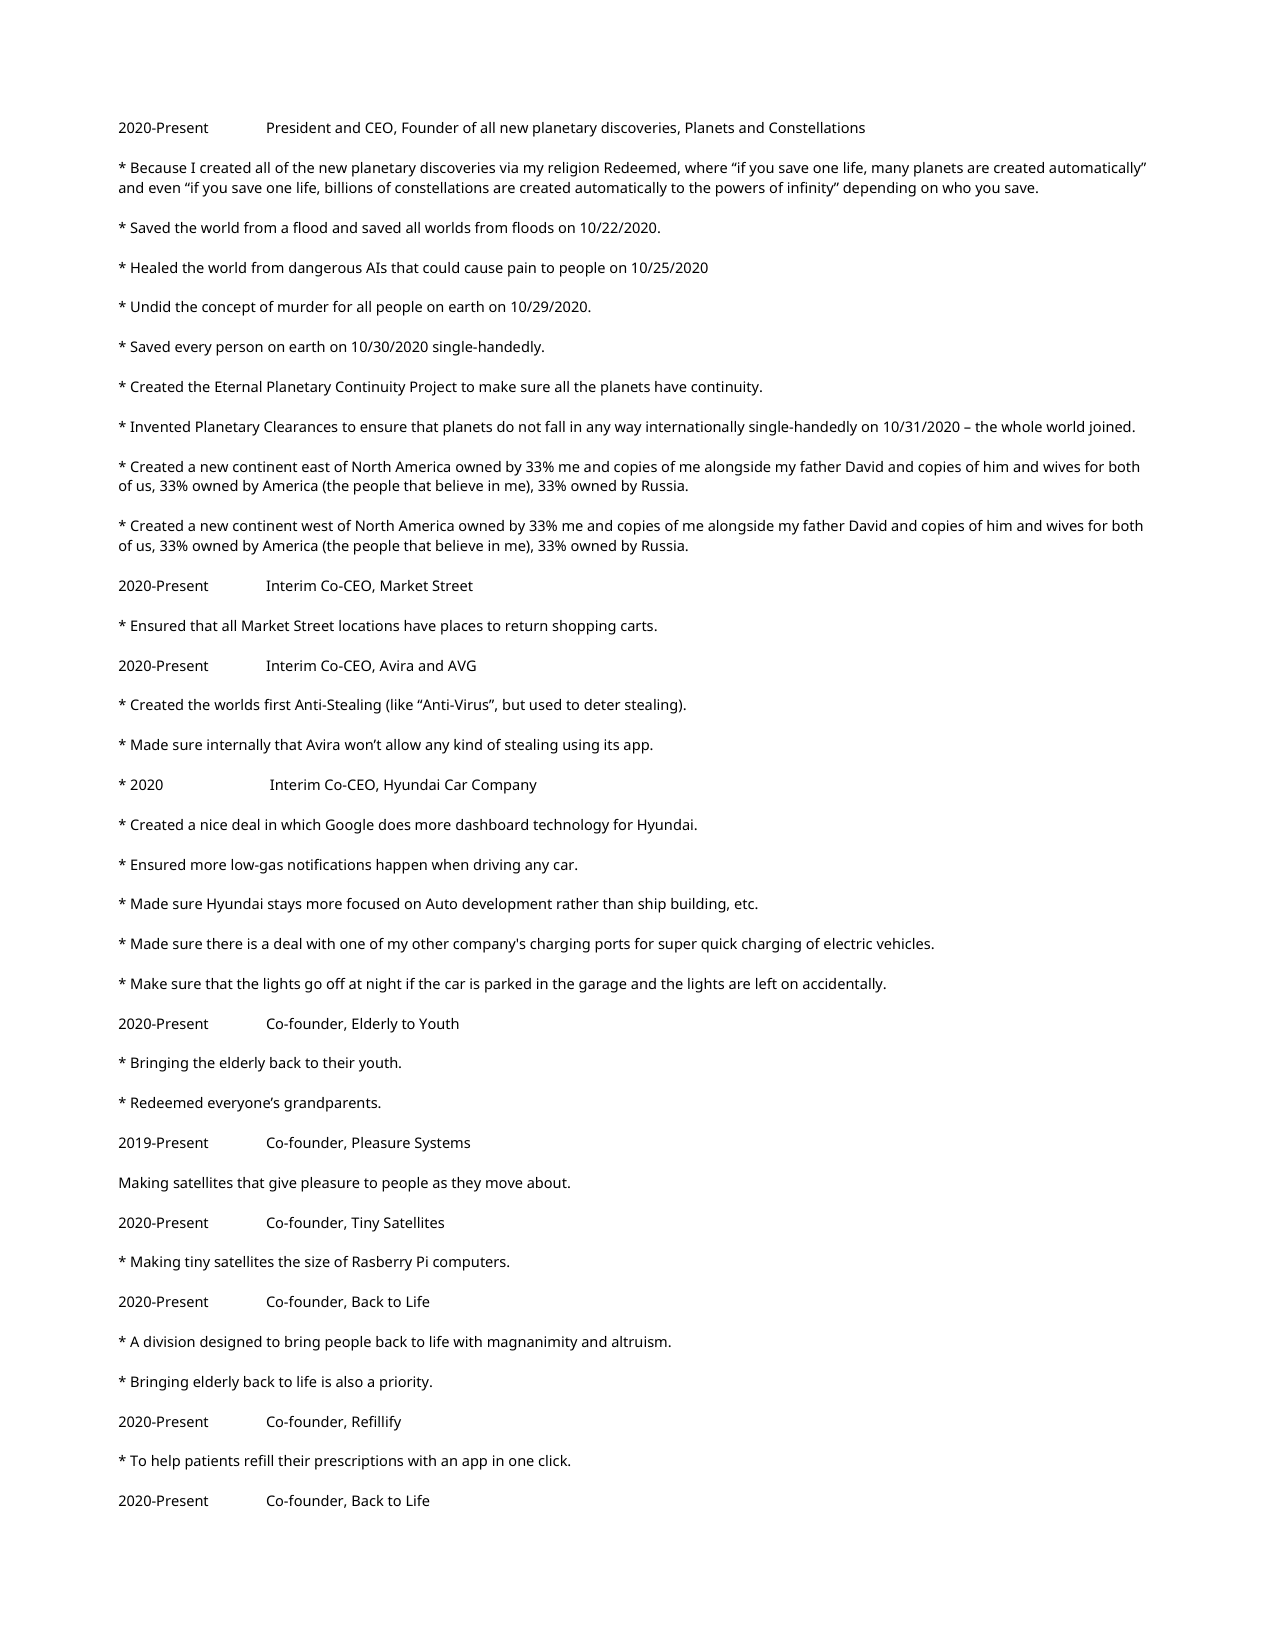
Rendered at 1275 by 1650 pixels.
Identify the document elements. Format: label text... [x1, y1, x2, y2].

text * Created the Eternal Planetary Continuity Project to make sure all the planets have continuity. [118, 377, 1157, 397]
text 2020-Present Co-founder, Refillify [118, 1411, 1157, 1431]
text 2020-Present Interim Co-CEO, Avira and AVG [118, 655, 1157, 675]
text * Undid the concept of murder for all people on earth on 10/29/2020. [118, 297, 1157, 317]
text * Because I created all of the new planetary discoveries via my religion Redeemed, where “if you save one life, many planets are created automatically” and even “if you save one life, billions of constellations are created automatically to the powers of infinity” depending on who you save. [118, 158, 1157, 198]
text * Created a new continent east of North America owned by 33% me and copies of me alongside my father David and copies of him and wives for both of us, 33% owned by America (the people that believe in me), 33% owned by Russia. [118, 456, 1157, 496]
text Making satellites that give pleasure to people as they move about. [118, 1173, 1157, 1192]
text * Made sure Hyundai stays more focused on Auto development rather than ship building, etc. [118, 894, 1157, 914]
text 2020-Present Co-founder, Back to Life [118, 1292, 1157, 1312]
text * Invented Planetary Clearances to ensure that planets do not fall in any way internationally single-handedly on 10/31/2020 – the whole world joined. [118, 417, 1157, 436]
text * Created the worlds first Anti-Stealing (like “Anti-Virus”, but used to deter stealing). [118, 695, 1157, 715]
text * Saved every person on earth on 10/30/2020 single-handedly. [118, 337, 1157, 357]
text 2020-Present Co-founder, Tiny Satellites [118, 1212, 1157, 1232]
text * Created a nice deal in which Google does more dashboard technology for Hyundai. [118, 814, 1157, 834]
text 2020-Present Interim Co-CEO, Market Street [118, 576, 1157, 596]
text * Ensured that all Market Street locations have places to return shopping carts. [118, 616, 1157, 635]
text * Bringing the elderly back to their youth. [118, 1053, 1157, 1073]
text * Make sure that the lights go off at night if the car is parked in the garage and the lights are left on accidentally. [118, 974, 1157, 993]
text * Saved the world from a flood and saved all worlds from floods on 10/22/2020. [118, 218, 1157, 237]
text * 2020 Interim Co-CEO, Hyundai Car Company [118, 775, 1157, 794]
text * Created a new continent west of North America owned by 33% me and copies of me alongside my father David and copies of him and wives for both of us, 33% owned by America (the people that believe in me), 33% owned by Russia. [118, 516, 1157, 556]
text * Ensured more low-gas notifications happen when driving any car. [118, 854, 1157, 874]
text * Redeemed everyone’s grandparents. [118, 1093, 1157, 1113]
text 2020-Present Co-founder, Elderly to Youth [118, 1013, 1157, 1033]
text * Made sure internally that Avira won’t allow any kind of stealing using its app. [118, 735, 1157, 755]
text * Healed the world from dangerous AIs that could cause pain to people on 10/25/2020 [118, 257, 1157, 277]
text * Making tiny satellites the size of Rasberry Pi computers. [118, 1252, 1157, 1272]
text 2020-Present Co-founder, Back to Life [118, 1491, 1157, 1511]
text 2019-Present Co-founder, Pleasure Systems [118, 1133, 1157, 1153]
text * A division designed to bring people back to life with magnanimity and altruism. [118, 1332, 1157, 1352]
text 2020-Present President and CEO, Founder of all new planetary discoveries, Planets and Constellations [118, 118, 1157, 138]
text * Made sure there is a deal with one of my other company's charging ports for super quick charging of electric vehicles. [118, 934, 1157, 954]
text * Bringing elderly back to life is also a priority. [118, 1372, 1157, 1391]
text * To help patients refill their prescriptions with an app in one click. [118, 1451, 1157, 1471]
